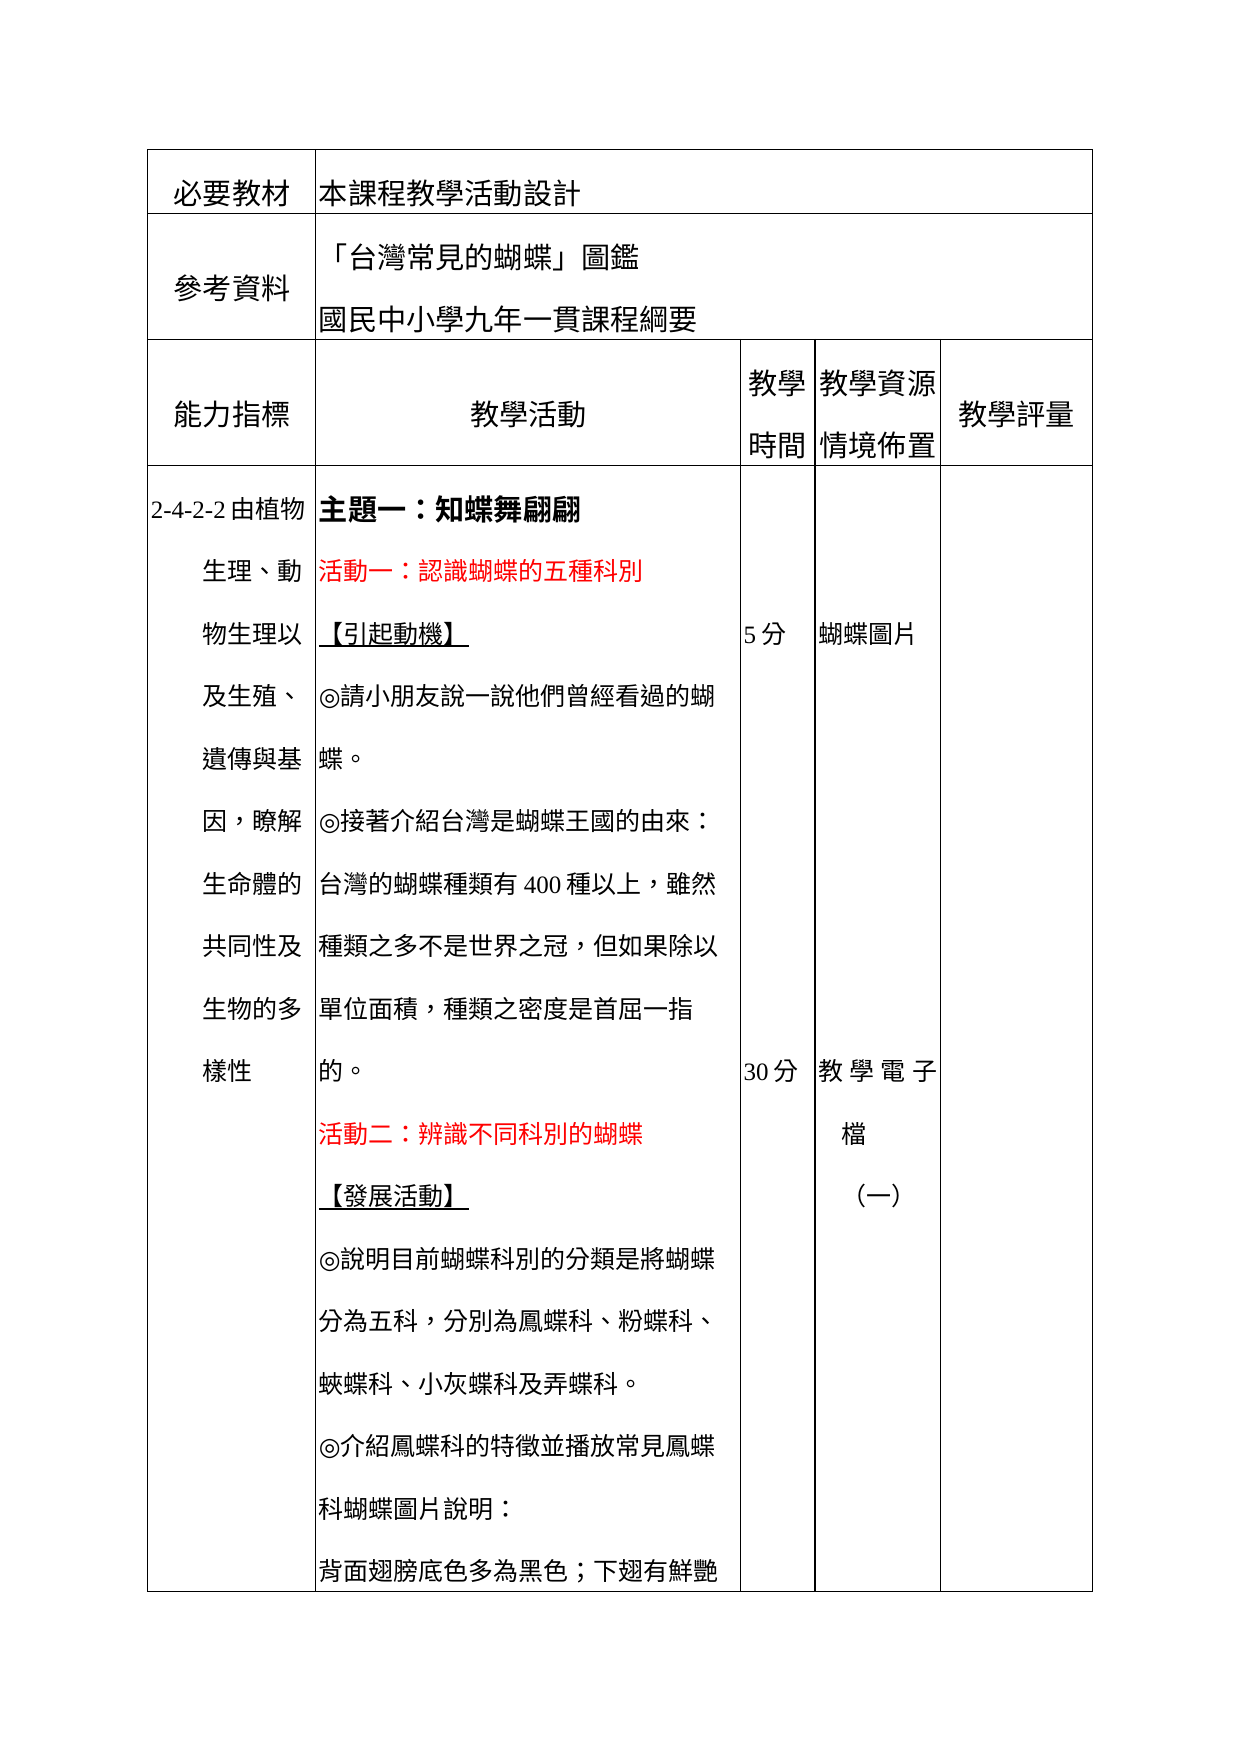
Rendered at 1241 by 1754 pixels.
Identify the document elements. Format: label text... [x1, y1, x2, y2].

table_cell 能力指標 [148, 340, 315, 465]
table_cell 主題一：知蝶舞翩翩 活動一：認識蝴蝶的五種科別 【引起動機】 ◎請小朋友說一說他們曾經看過的蝴蝶。 ◎接著介紹台灣是蝴蝶王國的由來：台灣的蝴蝶種類有400種以上，雖然種類之多不是世界之冠，但如果除以單位面積，種類之密度是首屈一指的。 活動二：辨識不同科別的蝴蝶 【發展活動】 ◎說明目前蝴蝶科別的分類是將蝴蝶分為五科，分別為鳳蝶科、粉蝶科、蛺蝶科、小灰蝶科及弄蝶科。 ◎介紹鳳蝶科的特徵並播放常見鳳蝶科蝴蝶圖片說明： 背面翅膀底色多為黑色；下翅有鮮艷 [316, 466, 740, 1591]
table_cell 「台灣常見的蝴蝶」圖鑑 國民中小學九年一貫課程綱要 [316, 214, 1092, 339]
table_cell 5分 30分 [741, 466, 814, 1591]
table_cell 本課程教學活動設計 [316, 150, 1092, 213]
table_cell 教學資源 情境佈置 [816, 340, 940, 465]
table_cell 教學活動 [316, 340, 740, 465]
table_cell 教學評量 [941, 340, 1092, 465]
table_cell 必要教材 [148, 150, 315, 213]
table_cell [941, 466, 1092, 1591]
table_cell 參考資料 [148, 214, 315, 339]
table_cell 2-4-2-2由植物生理、動物生理以及生殖、遺傳與基因，瞭解生命體的共同性及生物的多樣性 [148, 466, 315, 1591]
table_cell 教學時間 [741, 340, 814, 465]
table_cell 蝴蝶圖片 教學電子檔（一） [816, 466, 940, 1591]
